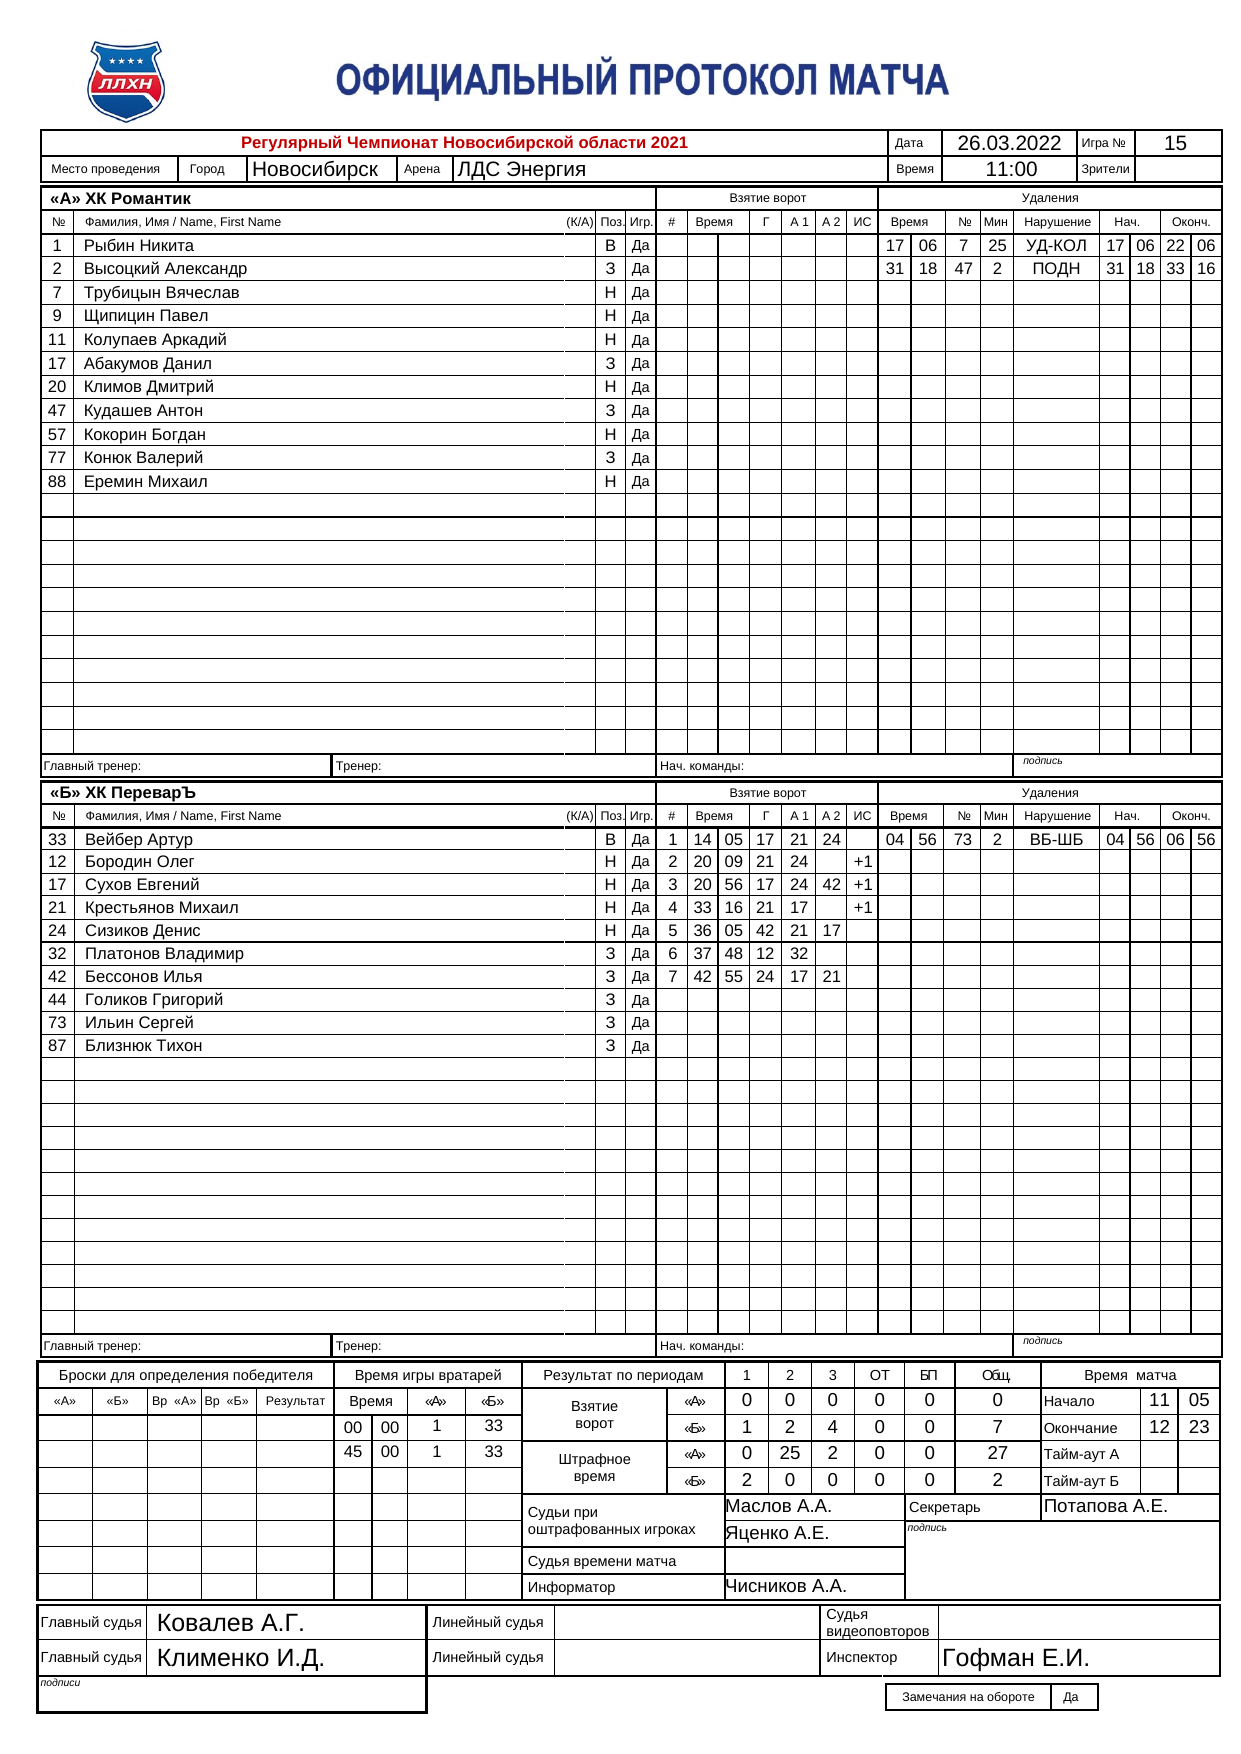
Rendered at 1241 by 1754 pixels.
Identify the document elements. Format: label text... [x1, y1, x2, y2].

table_cell [1192, 1012, 1221, 1033]
table_cell [719, 446, 749, 469]
table_cell 55 [719, 966, 749, 987]
table_cell [750, 376, 781, 398]
table_cell [847, 281, 877, 303]
table_cell 05 [719, 829, 749, 849]
table_cell [688, 1288, 717, 1310]
table_cell [1014, 565, 1099, 587]
table_cell [75, 1311, 564, 1333]
table_cell [847, 352, 877, 374]
table_cell Да [626, 352, 655, 374]
table_cell [981, 470, 1013, 493]
table_cell [1100, 494, 1129, 516]
table_header Общ. [956, 1363, 1040, 1387]
table_cell [879, 446, 910, 469]
table_cell [596, 1265, 625, 1287]
table_cell 0 [855, 1468, 904, 1493]
table_cell 14 [688, 829, 717, 849]
table_cell [750, 235, 781, 256]
table_cell [202, 1547, 256, 1573]
table_cell [782, 1196, 815, 1218]
table_cell [782, 423, 815, 445]
table_cell Нарушение [1014, 211, 1099, 233]
table_cell Гофман Е.И. [939, 1640, 1219, 1675]
table_cell Крестьянов Михаил [75, 896, 564, 918]
table_cell ИС [847, 211, 877, 233]
table_cell [946, 305, 980, 327]
table_cell Кокорин Богдан [74, 423, 564, 445]
table_cell Да [626, 470, 655, 493]
table_cell [1161, 305, 1190, 327]
table_cell Сухов Евгений [75, 874, 564, 895]
table_cell 12 [750, 943, 781, 964]
table_cell [816, 399, 846, 422]
table_cell [816, 1012, 846, 1033]
table_cell [39, 1547, 92, 1573]
table_cell [981, 730, 1013, 753]
table_cell Еремин Михаил [74, 470, 564, 493]
table_cell [879, 989, 910, 1011]
table_cell [93, 1416, 147, 1440]
table_cell [847, 423, 877, 445]
table_cell [93, 1521, 147, 1546]
table_cell [565, 1173, 595, 1195]
table_cell [981, 1173, 1013, 1195]
table_cell [1161, 1173, 1190, 1195]
table_cell Игр. [626, 211, 655, 233]
table_cell [1100, 989, 1129, 1011]
table_cell [719, 636, 749, 658]
table_cell [1161, 423, 1190, 445]
table_cell [816, 989, 846, 1011]
table_cell 17 [750, 874, 781, 895]
table_cell [946, 565, 980, 587]
table_cell Нач. [1100, 805, 1160, 826]
table_header Время матча [1042, 1363, 1219, 1387]
table_cell [688, 257, 717, 280]
table_cell Н [596, 305, 625, 327]
table_header Броски для определения победителя [39, 1363, 333, 1387]
table_cell [1131, 659, 1160, 682]
table_cell [719, 518, 749, 540]
table_cell Да [626, 1035, 655, 1057]
table_cell [719, 1058, 749, 1079]
table_cell [981, 850, 1013, 872]
table_cell [912, 707, 945, 729]
table_cell [1014, 470, 1099, 493]
table_cell 42 [42, 966, 74, 987]
table_cell [565, 1081, 595, 1103]
table_cell [1131, 305, 1160, 327]
table_cell [750, 636, 781, 658]
table_cell [946, 659, 980, 682]
table_cell [981, 1035, 1013, 1057]
table_header Регулярный Чемпионат Новосибирской области 2021 [42, 131, 887, 155]
table_cell [626, 1311, 655, 1333]
table_cell [816, 1081, 846, 1103]
table_cell [719, 1081, 749, 1103]
table_cell [750, 989, 781, 1011]
table_cell [1161, 1219, 1190, 1241]
table_cell [42, 1173, 74, 1195]
table_cell [719, 1311, 749, 1333]
table_cell [565, 920, 595, 941]
table_cell [1131, 565, 1160, 587]
table_cell [148, 1416, 201, 1440]
table_cell [1192, 399, 1221, 422]
table_cell [1014, 612, 1099, 634]
table_cell Платонов Владимир [75, 943, 564, 964]
table_cell [981, 1219, 1013, 1241]
table_cell [1100, 565, 1129, 587]
table_header Взятие ворот [657, 783, 877, 803]
table_cell 0 [769, 1389, 811, 1413]
table_cell [1192, 446, 1221, 469]
table_cell [565, 829, 595, 849]
table_cell [719, 1219, 749, 1241]
table_cell [1192, 1196, 1221, 1218]
table_cell [657, 352, 687, 374]
table_cell 24 [782, 850, 815, 872]
table_cell [657, 1058, 687, 1079]
table_cell [626, 659, 655, 682]
table_cell Трубицын Вячеслав [74, 281, 564, 303]
table_cell 0 [726, 1389, 768, 1413]
table_cell [1131, 683, 1160, 706]
table_cell [1131, 328, 1160, 351]
table_cell Н [596, 920, 625, 941]
table_cell [75, 1058, 564, 1079]
table_cell [257, 1547, 333, 1573]
table_cell [816, 612, 846, 634]
table_cell [626, 1219, 655, 1241]
table_cell (К/А) [565, 211, 595, 233]
table_cell [565, 989, 595, 1011]
table_header ОТ [855, 1363, 904, 1387]
table_cell 0 [905, 1415, 954, 1440]
table_cell [688, 612, 717, 634]
table_cell [750, 1242, 781, 1264]
picture [5, 28, 1179, 129]
table_cell [719, 588, 749, 611]
table_cell [1100, 1035, 1129, 1057]
table_cell 17 [42, 874, 74, 895]
table_cell [879, 1196, 910, 1218]
table_cell 4 [812, 1415, 854, 1440]
table_cell [1014, 541, 1099, 564]
table_cell [782, 989, 815, 1011]
table_cell [1014, 494, 1099, 516]
table_cell [847, 1035, 877, 1057]
table_cell [1131, 352, 1160, 374]
table_cell [148, 1547, 201, 1573]
table_cell [335, 1468, 371, 1493]
table_cell Судья видеоповторов [821, 1606, 938, 1639]
table_header Результат по периодам [523, 1363, 724, 1387]
table_cell [1014, 1150, 1099, 1172]
table_cell [335, 1574, 371, 1599]
table_cell [688, 328, 717, 351]
table_cell 21 [750, 850, 781, 872]
table_cell [1131, 1058, 1160, 1079]
table_cell [1161, 896, 1190, 918]
table_cell +1 [847, 896, 877, 918]
table_cell [912, 1127, 943, 1149]
table_cell [719, 257, 749, 280]
table_cell [688, 707, 717, 729]
table_cell [750, 1150, 781, 1172]
table_cell [565, 494, 595, 516]
table_cell [719, 399, 749, 422]
table_cell [750, 518, 781, 540]
table_cell 06 [1192, 235, 1221, 256]
table_cell [719, 1242, 749, 1264]
table_cell ИС [847, 805, 877, 826]
table_cell [596, 1127, 625, 1149]
table_cell 11:00 [943, 157, 1076, 181]
table_cell [847, 257, 877, 280]
table_cell [1100, 874, 1129, 895]
table_header 1 [726, 1363, 768, 1387]
table_cell 2 [812, 1442, 854, 1467]
table_cell Да [626, 281, 655, 303]
table_cell Бессонов Илья [75, 966, 564, 987]
table_cell [816, 707, 846, 729]
table_cell Время [879, 805, 943, 826]
table_cell [946, 541, 980, 564]
table_cell [946, 494, 980, 516]
table_cell [750, 1058, 781, 1079]
table_header Дата [889, 131, 941, 155]
table_cell 47 [42, 399, 73, 422]
table_cell [816, 1196, 846, 1218]
table_cell [565, 565, 595, 587]
table_cell [879, 874, 910, 895]
table_cell [42, 1081, 74, 1103]
table_cell [657, 328, 687, 351]
table_cell [1131, 612, 1160, 634]
table_cell 2 [657, 850, 687, 872]
table_cell [1192, 1127, 1221, 1149]
table_cell [1131, 920, 1160, 941]
table_cell [879, 943, 910, 964]
table_cell [1099, 1682, 1220, 1711]
table_cell подпись [906, 1522, 1219, 1599]
table_cell [1131, 874, 1160, 895]
table_cell [946, 636, 980, 658]
table_header 15 [1136, 131, 1221, 155]
table_cell [912, 636, 945, 658]
table_cell З [596, 1035, 625, 1057]
table_cell [1192, 707, 1221, 729]
table_cell 2 [726, 1468, 768, 1493]
table_cell [847, 376, 877, 398]
table_cell [657, 683, 687, 706]
table_cell [1192, 874, 1221, 895]
table_cell [782, 541, 815, 564]
table_cell Да [626, 989, 655, 1011]
table_cell [75, 1173, 564, 1195]
table_cell [657, 1242, 687, 1264]
table_cell [879, 1265, 910, 1287]
table_cell [981, 966, 1013, 987]
table_cell [879, 1058, 910, 1079]
table_cell [657, 470, 687, 493]
table_cell Поз. [596, 805, 625, 826]
table_cell [688, 494, 717, 516]
table_cell [1131, 423, 1160, 445]
table_cell [565, 1196, 595, 1218]
table_cell 20 [688, 874, 717, 895]
table_cell [75, 1104, 564, 1126]
table_cell 24 [782, 874, 815, 895]
table_cell З [596, 446, 625, 469]
table_cell [944, 1081, 980, 1103]
table_cell [93, 1547, 147, 1573]
table_cell 4 [657, 896, 687, 918]
table_cell [981, 541, 1013, 564]
table_cell [782, 730, 815, 753]
table_cell [1179, 1441, 1219, 1467]
table_cell [879, 328, 910, 351]
table_cell [1161, 989, 1190, 1011]
table_cell [1100, 1150, 1129, 1172]
table_cell [719, 565, 749, 587]
table_cell 17 [1100, 235, 1129, 256]
table_cell 17 [782, 896, 815, 918]
table_cell [782, 1150, 815, 1172]
table_cell [688, 1012, 717, 1033]
table_cell [719, 1104, 749, 1126]
table_cell [1131, 707, 1160, 729]
table_cell [719, 1035, 749, 1057]
table_cell [39, 1521, 92, 1546]
table_cell [750, 1081, 781, 1103]
table_cell [148, 1441, 201, 1467]
table_cell [981, 352, 1013, 374]
table_cell [1131, 518, 1160, 540]
table_cell [565, 281, 595, 303]
table_cell [74, 588, 564, 611]
table_cell [981, 399, 1013, 422]
table_cell [1161, 376, 1190, 398]
table_cell [565, 1035, 595, 1057]
table_cell [657, 1012, 687, 1033]
table_cell [1014, 1265, 1099, 1287]
table_cell «А» [39, 1389, 92, 1413]
table_cell [1192, 1288, 1221, 1310]
table_cell [626, 588, 655, 611]
table_cell [1100, 1104, 1129, 1126]
table_cell [816, 1173, 846, 1195]
table_cell [93, 1441, 147, 1467]
table_cell [1192, 1058, 1221, 1079]
table_cell [883, 1677, 1220, 1681]
table_cell [1131, 850, 1160, 872]
table_cell [1161, 636, 1190, 658]
table_cell 05 [1179, 1389, 1219, 1413]
table_cell [1192, 541, 1221, 564]
table_cell [657, 1173, 687, 1195]
table_cell [847, 659, 877, 682]
table_cell 00 [335, 1416, 371, 1440]
table_cell [782, 1058, 815, 1079]
table_cell 1 [726, 1415, 768, 1440]
table_cell 57 [42, 423, 73, 445]
table_cell «Б» [668, 1415, 724, 1440]
table_cell [1014, 1173, 1099, 1195]
table_cell [565, 399, 595, 422]
table_cell [1161, 1012, 1190, 1033]
table_cell [1192, 588, 1221, 611]
table_cell [944, 966, 980, 987]
table_cell [257, 1521, 333, 1546]
table_cell [782, 376, 815, 398]
table_cell [750, 1127, 781, 1149]
table_cell [42, 541, 73, 564]
table_cell [688, 1081, 717, 1103]
table_cell [596, 1196, 625, 1218]
table_cell [1131, 588, 1160, 611]
table_cell 17 [42, 352, 73, 374]
table_cell [657, 1150, 687, 1172]
table_cell [688, 1127, 717, 1149]
table_cell [565, 235, 595, 256]
table_cell [565, 612, 595, 634]
table_cell 5 [657, 920, 687, 941]
table_cell [1192, 612, 1221, 634]
table_cell [1192, 1219, 1221, 1241]
table_cell [816, 730, 846, 753]
table_cell Тайм-аут А [1042, 1441, 1140, 1467]
table_cell Н [596, 896, 625, 918]
table_cell Ковалев А.Г. [147, 1606, 425, 1639]
table_cell [879, 920, 910, 941]
table_cell [565, 1012, 595, 1033]
table_cell [1192, 989, 1221, 1011]
table_cell [944, 1265, 980, 1287]
table_cell [1100, 683, 1129, 706]
table_cell [944, 943, 980, 964]
table_cell [912, 920, 943, 941]
table_cell [1192, 281, 1221, 303]
table_cell [750, 1311, 781, 1333]
table_cell [1131, 966, 1160, 987]
table_cell [408, 1494, 465, 1520]
table_cell [1161, 1035, 1190, 1057]
table_cell [719, 328, 749, 351]
table_cell 11 [1141, 1389, 1177, 1413]
table_cell [1192, 328, 1221, 351]
table_cell Щипицин Павел [74, 305, 564, 327]
table_cell [1131, 376, 1160, 398]
table_cell [1100, 943, 1129, 964]
table_cell [408, 1468, 465, 1493]
table_cell [816, 1150, 846, 1172]
table_cell [1161, 328, 1190, 351]
table_cell [912, 730, 945, 753]
table_cell [944, 1219, 980, 1241]
table_cell [1131, 1311, 1160, 1333]
table_cell [719, 612, 749, 634]
table_cell 17 [816, 920, 846, 941]
table_cell [946, 281, 980, 303]
table_cell [944, 850, 980, 872]
table_cell [565, 966, 595, 987]
table_cell [1131, 989, 1160, 1011]
table_cell [782, 257, 815, 280]
table_cell [782, 328, 815, 351]
table_cell [750, 1265, 781, 1287]
table_cell [946, 730, 980, 753]
table_cell [847, 1081, 877, 1103]
table_cell [555, 1640, 819, 1675]
table_cell [944, 920, 980, 941]
table_cell [847, 966, 877, 987]
table_cell [1100, 446, 1129, 469]
table_cell 21 [42, 896, 74, 918]
table_cell Да [626, 1012, 655, 1033]
table_cell 20 [688, 850, 717, 872]
table_cell [847, 683, 877, 706]
table_cell [1161, 541, 1190, 564]
table_cell [750, 1196, 781, 1218]
table_cell 0 [769, 1468, 811, 1493]
table_cell [657, 1035, 687, 1057]
table_cell [657, 446, 687, 469]
table_cell Климов Дмитрий [74, 376, 564, 398]
table_cell [74, 730, 564, 753]
table_cell [782, 446, 815, 469]
table_cell 00 [373, 1441, 407, 1467]
table_cell [1179, 1468, 1219, 1493]
table_cell [688, 1242, 717, 1264]
table_cell [1131, 1127, 1160, 1149]
table_cell [1131, 1104, 1160, 1126]
table_cell [981, 518, 1013, 540]
table_cell 06 [912, 235, 945, 256]
table_cell [782, 1081, 815, 1103]
table_cell [879, 730, 910, 753]
table_cell «А» [408, 1389, 465, 1413]
table_cell Информатор [523, 1575, 724, 1599]
table_cell [879, 1173, 910, 1195]
table_cell [565, 1104, 595, 1126]
table_cell [1014, 446, 1099, 469]
table_cell [750, 1288, 781, 1310]
table_cell [1014, 588, 1099, 611]
table_cell Да [626, 257, 655, 280]
table_cell [596, 588, 625, 611]
table_cell Н [596, 470, 625, 493]
table_cell З [596, 966, 625, 987]
table_cell [879, 707, 910, 729]
table_cell [912, 874, 943, 895]
table_cell [847, 1288, 877, 1310]
table_cell [782, 1173, 815, 1195]
table_cell 0 [905, 1389, 954, 1413]
table_cell [879, 376, 910, 398]
table_cell [1161, 352, 1190, 374]
table_cell [1192, 683, 1221, 706]
table_cell [782, 235, 815, 256]
table_cell [688, 352, 717, 374]
table_cell [719, 1265, 749, 1287]
table_cell [981, 943, 1013, 964]
table_cell [373, 1547, 407, 1573]
table_cell [816, 376, 846, 398]
table_cell [981, 376, 1013, 398]
table_cell Время [879, 211, 945, 233]
table_cell Абакумов Данил [74, 352, 564, 374]
table_cell [912, 470, 945, 493]
table_cell [75, 1127, 564, 1149]
table_cell [782, 659, 815, 682]
table_cell Маслов А.А. [726, 1495, 904, 1520]
table_cell [373, 1468, 407, 1493]
table_cell [719, 541, 749, 564]
table_cell [1192, 920, 1221, 941]
table_cell [912, 281, 945, 303]
table_cell [847, 1173, 877, 1195]
table_cell [879, 1288, 910, 1310]
table_header 26.03.2022 [943, 131, 1076, 155]
table_cell [626, 1288, 655, 1310]
table_cell [944, 1035, 980, 1057]
table_cell [847, 1104, 877, 1126]
table_cell 21 [782, 920, 815, 941]
table_cell 77 [42, 446, 73, 469]
table_cell [1100, 1058, 1129, 1079]
table_cell [42, 1196, 74, 1218]
table_cell [912, 305, 945, 327]
table_cell [1100, 920, 1129, 941]
table_cell [1192, 1081, 1221, 1103]
table_cell 12 [1141, 1415, 1177, 1440]
table_cell [981, 636, 1013, 658]
table_cell [1014, 328, 1099, 351]
table_cell [1014, 1127, 1099, 1149]
table_cell [847, 1265, 877, 1287]
table_cell [1014, 1219, 1099, 1241]
table_cell 21 [816, 966, 846, 987]
table_cell [565, 1311, 595, 1333]
table_cell Зрители [1078, 157, 1134, 181]
table_cell [782, 281, 815, 303]
table_cell [42, 1104, 74, 1126]
table_cell [1192, 1104, 1221, 1126]
table_cell [981, 1150, 1013, 1172]
table_cell [688, 281, 717, 303]
table_cell [1100, 470, 1129, 493]
table_cell [626, 1104, 655, 1126]
table_cell [74, 565, 564, 587]
table_cell Мин [981, 805, 1013, 826]
table_cell [719, 352, 749, 374]
table_cell [1014, 281, 1099, 303]
table_cell [1161, 1150, 1190, 1172]
table_cell [946, 328, 980, 351]
table_cell 0 [855, 1389, 904, 1413]
table_cell ВБ-ШБ [1014, 829, 1099, 849]
table_cell [750, 707, 781, 729]
table_cell [750, 683, 781, 706]
table_cell [657, 1104, 687, 1126]
table_cell [719, 1196, 749, 1218]
table_header БП [905, 1363, 954, 1387]
table_cell Место проведения [42, 157, 177, 181]
table_cell 2 [981, 829, 1013, 849]
table_cell [946, 376, 980, 398]
table_cell [1100, 1196, 1129, 1218]
table_cell [912, 1173, 943, 1195]
table_cell [750, 1012, 781, 1033]
table_cell Фамилия, Имя / Name, First Name [75, 805, 565, 826]
table_cell [847, 612, 877, 634]
table_cell [782, 1219, 815, 1241]
table_cell [946, 588, 980, 611]
table_cell 04 [879, 829, 910, 849]
table_cell 0 [956, 1389, 1040, 1413]
table_cell [1131, 1012, 1160, 1033]
table_cell З [596, 989, 625, 1011]
table_cell [816, 423, 846, 445]
table_cell [565, 257, 595, 280]
table_cell [719, 281, 749, 303]
table_cell [565, 707, 595, 729]
table_cell [1100, 850, 1129, 872]
table_cell [1161, 1288, 1190, 1310]
table_cell [1192, 1242, 1221, 1264]
table_cell [719, 235, 749, 256]
table_cell [782, 707, 815, 729]
table_cell [912, 1081, 943, 1103]
table_cell [257, 1494, 333, 1520]
table_cell [1100, 376, 1129, 398]
table_cell [1161, 1265, 1190, 1287]
table_cell [74, 659, 564, 682]
table_cell [1161, 565, 1190, 587]
table_cell [719, 659, 749, 682]
table_cell 27 [956, 1442, 1040, 1467]
table_cell [879, 1242, 910, 1264]
table_cell [626, 730, 655, 753]
table_cell [626, 707, 655, 729]
table_cell [912, 1196, 943, 1218]
table_cell [782, 1012, 815, 1033]
table_cell 33 [466, 1441, 521, 1467]
table_cell Да [626, 235, 655, 256]
table_cell [596, 612, 625, 634]
table_cell [1100, 636, 1129, 658]
table_cell [596, 541, 625, 564]
table_cell Тренер: [333, 755, 655, 776]
table_cell [565, 1127, 595, 1149]
table_cell [816, 1058, 846, 1079]
table_cell ЛДС Энергия [454, 157, 887, 181]
table_cell [1014, 1012, 1099, 1033]
table_cell [565, 305, 595, 327]
table_cell [335, 1494, 371, 1520]
table_cell [1192, 730, 1221, 753]
table_cell [912, 1012, 943, 1033]
table_cell [750, 659, 781, 682]
table_cell [981, 328, 1013, 351]
table_cell Мин [981, 211, 1013, 233]
table_cell [373, 1574, 407, 1599]
table_cell [944, 1288, 980, 1310]
table_cell [148, 1521, 201, 1546]
table_cell 56 [719, 874, 749, 895]
table_cell 0 [855, 1442, 904, 1467]
table_cell З [596, 399, 625, 422]
table_cell [75, 1242, 564, 1264]
table_cell Клименко И.Д. [147, 1640, 425, 1675]
table_cell [1192, 518, 1221, 540]
table_cell [1014, 1311, 1099, 1333]
table_cell [1161, 1127, 1190, 1149]
table_cell [626, 541, 655, 564]
table_cell [1100, 281, 1129, 303]
table_cell [1100, 399, 1129, 422]
table_cell 12 [42, 850, 74, 872]
table_cell [719, 1127, 749, 1149]
table_cell [373, 1521, 407, 1546]
table_cell [1192, 896, 1221, 918]
table_cell Да [626, 423, 655, 445]
table_cell [93, 1494, 147, 1520]
table_cell [1161, 943, 1190, 964]
table_cell [1161, 1081, 1190, 1103]
table_cell [1014, 683, 1099, 706]
table_cell [1131, 1242, 1160, 1264]
table_cell [879, 423, 910, 445]
table_cell [912, 1104, 943, 1126]
table_cell З [596, 943, 625, 964]
table_cell [847, 446, 877, 469]
table_cell [688, 588, 717, 611]
table_cell [42, 636, 73, 658]
table_cell № [42, 805, 74, 826]
table_cell Потапова А.Е. [1042, 1495, 1219, 1520]
table_cell [816, 518, 846, 540]
table_cell [688, 659, 717, 682]
table_cell [596, 518, 625, 540]
table_cell [1192, 494, 1221, 516]
table_cell [946, 470, 980, 493]
table_cell 32 [782, 943, 815, 964]
table_cell [42, 1242, 74, 1264]
table_cell [466, 1574, 521, 1599]
table_cell [912, 541, 945, 564]
table_cell [466, 1494, 521, 1520]
table_cell [688, 1104, 717, 1126]
table_cell [565, 588, 595, 611]
table_cell 09 [719, 850, 749, 872]
table_cell «Б » [466, 1389, 521, 1413]
table_cell 00 [373, 1416, 407, 1440]
table_cell [1161, 730, 1190, 753]
table_header Удаления [879, 783, 1221, 803]
table_cell [1014, 305, 1099, 327]
table_cell [39, 1416, 92, 1440]
table_cell [981, 1058, 1013, 1079]
table_cell [1100, 1288, 1129, 1310]
table_cell [879, 588, 910, 611]
table_cell [1131, 399, 1160, 422]
table_cell [1014, 1035, 1099, 1057]
table_cell 42 [750, 920, 781, 941]
table_cell [879, 850, 910, 872]
table_cell [74, 707, 564, 729]
table_cell [1014, 920, 1099, 941]
table_cell [42, 612, 73, 634]
table_cell [565, 423, 595, 445]
table_cell [816, 588, 846, 611]
table_cell [42, 1219, 74, 1241]
table_cell [1014, 989, 1099, 1011]
table_cell [565, 352, 595, 374]
table_cell [1131, 1035, 1160, 1057]
table_cell [750, 1173, 781, 1195]
table_cell [981, 446, 1013, 469]
table_cell [74, 541, 564, 564]
table_cell [750, 565, 781, 587]
table_cell [847, 1196, 877, 1218]
table_cell Да [626, 305, 655, 327]
table_cell ПОДН [1014, 257, 1099, 280]
table_cell В [596, 829, 625, 849]
table_cell [1100, 1219, 1129, 1241]
table_cell [657, 281, 687, 303]
table_cell [879, 1104, 910, 1126]
table_cell 7 [956, 1415, 1040, 1440]
table_cell [596, 1311, 625, 1333]
table_cell [847, 730, 877, 753]
table_cell [596, 659, 625, 682]
table_cell Главный тренер: [42, 755, 330, 776]
table_cell [1161, 494, 1190, 516]
table_cell [750, 470, 781, 493]
table_cell Главный тренер: [42, 1335, 330, 1356]
table_cell [750, 352, 781, 374]
table_cell [847, 305, 877, 327]
table_cell [879, 470, 910, 493]
table_cell № [944, 805, 980, 826]
table_cell [74, 612, 564, 634]
table_cell [257, 1416, 333, 1440]
table_cell [847, 399, 877, 422]
table_cell [912, 1311, 943, 1333]
table_cell [596, 1058, 625, 1079]
table_cell А 2 [816, 805, 846, 826]
table_cell 56 [1131, 829, 1160, 849]
table_cell 31 [879, 257, 910, 280]
table_cell Да [626, 850, 655, 872]
table_cell [782, 565, 815, 587]
table_cell [981, 920, 1013, 941]
table_cell Вейбер Артур [75, 829, 564, 849]
table_cell Тайм-аут Б [1042, 1468, 1140, 1493]
table_cell [42, 659, 73, 682]
table_cell [816, 896, 846, 918]
table_cell [1100, 352, 1129, 374]
table_cell [816, 683, 846, 706]
table_cell [565, 636, 595, 658]
table_cell [688, 376, 717, 398]
table_cell [750, 612, 781, 634]
table_cell [946, 352, 980, 374]
table_cell [688, 1058, 717, 1079]
table_cell [1131, 494, 1160, 516]
table_cell [42, 730, 73, 753]
table_cell [565, 683, 595, 706]
table_cell [1192, 636, 1221, 658]
table_cell [1100, 305, 1129, 327]
table_cell 0 [812, 1389, 854, 1413]
table_cell [912, 1150, 943, 1172]
table_cell [1161, 470, 1190, 493]
table_cell [981, 305, 1013, 327]
table_cell [816, 1035, 846, 1057]
table_cell [1014, 423, 1099, 445]
table_cell № [946, 211, 980, 233]
table_cell [944, 1311, 980, 1333]
table_cell [1136, 157, 1221, 181]
table_cell [847, 470, 877, 493]
table_cell [688, 235, 717, 256]
table_header Удаления [879, 188, 1221, 209]
table_cell Линейный судья [428, 1606, 554, 1639]
table_cell [719, 376, 749, 398]
table_cell Да [626, 874, 655, 895]
table_cell Конюк Валерий [74, 446, 564, 469]
table_cell [1014, 707, 1099, 729]
table_cell Инспектор [821, 1640, 938, 1675]
table_cell [879, 896, 910, 918]
table_cell [912, 683, 945, 706]
table_cell [912, 1288, 943, 1310]
table_cell [782, 399, 815, 422]
table_cell [565, 376, 595, 398]
table_cell 1 [408, 1441, 465, 1467]
table_cell 33 [1161, 257, 1190, 280]
table_cell Да [626, 328, 655, 351]
table_cell [816, 943, 846, 964]
table_cell [782, 1242, 815, 1264]
table_cell 21 [750, 896, 781, 918]
table_cell 20 [42, 376, 73, 398]
table_cell [912, 1058, 943, 1079]
table_cell [879, 541, 910, 564]
table_cell Тренер: [333, 1335, 655, 1356]
table_cell [847, 518, 877, 540]
table_cell [408, 1521, 465, 1546]
table_cell [626, 1058, 655, 1079]
table_cell [1192, 659, 1221, 682]
table_cell [626, 1081, 655, 1103]
table_cell [688, 305, 717, 327]
table_cell Судья времени матча [523, 1548, 724, 1573]
table_header Игра № [1078, 131, 1134, 155]
table_cell [1014, 943, 1099, 964]
table_cell 47 [946, 257, 980, 280]
table_cell [657, 730, 687, 753]
table_cell [688, 1173, 717, 1195]
table_cell З [596, 257, 625, 280]
table_cell [1192, 966, 1221, 987]
table_cell [335, 1547, 371, 1573]
table_cell [373, 1494, 407, 1520]
table_cell [1131, 636, 1160, 658]
table_cell 87 [42, 1035, 74, 1057]
table_cell Судьи при оштрафованных игроках [523, 1495, 724, 1546]
table_cell [981, 494, 1013, 516]
table_cell [657, 541, 687, 564]
table_cell [466, 1547, 521, 1573]
table_cell 3 [657, 874, 687, 895]
table_cell [1100, 1311, 1129, 1333]
table_cell Штрафное время [523, 1442, 666, 1493]
table_cell [1100, 659, 1129, 682]
table_cell [42, 1311, 74, 1333]
table_cell [1014, 1058, 1099, 1079]
table_cell [202, 1574, 256, 1599]
table_header Взятие ворот [657, 188, 877, 209]
table_cell [1161, 874, 1190, 895]
table_cell [981, 989, 1013, 1011]
table_cell [1131, 1173, 1160, 1195]
table_cell [946, 446, 980, 469]
table_cell [750, 1104, 781, 1126]
table_cell [202, 1468, 256, 1493]
table_cell 21 [782, 829, 815, 849]
table_cell [1161, 1104, 1190, 1126]
table_cell [719, 707, 749, 729]
table_cell [847, 235, 877, 256]
table_cell [42, 707, 73, 729]
table_cell [626, 612, 655, 634]
table_cell [565, 541, 595, 564]
table_cell [202, 1494, 256, 1520]
table_cell [42, 1288, 74, 1310]
table_cell [816, 565, 846, 587]
table_cell [816, 328, 846, 351]
table_cell [93, 1574, 147, 1599]
table_cell [1161, 281, 1190, 303]
table_cell [847, 541, 877, 564]
table_cell Взятие ворот [523, 1389, 666, 1440]
table_cell [565, 328, 595, 351]
table_cell Да [626, 966, 655, 987]
table_cell [1014, 1288, 1099, 1310]
table_cell [847, 943, 877, 964]
table_cell 23 [1179, 1415, 1219, 1440]
table_cell [1100, 707, 1129, 729]
table_cell [335, 1521, 371, 1546]
table_cell [1192, 565, 1221, 587]
table_cell [688, 1265, 717, 1287]
table_cell подпись [1014, 1335, 1221, 1356]
table_cell Г [750, 805, 781, 826]
table_cell [1100, 541, 1129, 564]
table_cell 11 [42, 328, 73, 351]
table_cell [202, 1441, 256, 1467]
table_cell [847, 1242, 877, 1264]
table_cell [565, 470, 595, 493]
table_cell Высоцкий Александр [74, 257, 564, 280]
table_cell 16 [719, 896, 749, 918]
table_cell Н [596, 281, 625, 303]
table_cell [981, 281, 1013, 303]
table_cell Линейный судья [428, 1640, 554, 1675]
table_cell [1014, 1196, 1099, 1218]
table_cell [946, 399, 980, 422]
table_cell [74, 683, 564, 706]
table_cell Время [688, 211, 749, 233]
table_cell [596, 494, 625, 516]
table_cell [944, 874, 980, 895]
table_cell [1100, 1242, 1129, 1264]
table_cell [912, 376, 945, 398]
table_cell [912, 446, 945, 469]
table_cell [1131, 1288, 1160, 1310]
table_cell [750, 281, 781, 303]
table_cell [42, 1265, 74, 1287]
table_cell [750, 588, 781, 611]
table_cell Сизиков Денис [75, 920, 564, 941]
table_cell [1161, 707, 1190, 729]
table_cell [688, 446, 717, 469]
table_cell Колупаев Аркадий [74, 328, 564, 351]
table_cell 7 [946, 235, 980, 256]
table_cell [596, 1104, 625, 1126]
table_cell [202, 1521, 256, 1546]
table_cell [847, 920, 877, 941]
table_cell [626, 494, 655, 516]
table_cell 0 [905, 1442, 954, 1467]
table_cell [42, 518, 73, 540]
table_cell [912, 352, 945, 374]
table_cell [688, 1035, 717, 1057]
table_cell [466, 1521, 521, 1546]
table_cell [912, 328, 945, 351]
table_cell [75, 1219, 564, 1241]
table_cell 24 [750, 966, 781, 987]
table_cell [1131, 281, 1160, 303]
table_cell [847, 1127, 877, 1149]
table_cell 7 [657, 966, 687, 987]
table_cell [719, 1173, 749, 1195]
table_cell [626, 1196, 655, 1218]
table_cell [626, 1173, 655, 1195]
table_cell Да [626, 446, 655, 469]
table_cell [847, 565, 877, 587]
table_cell [42, 494, 73, 516]
table_cell 45 [335, 1441, 371, 1467]
table_cell [1161, 588, 1190, 611]
table_cell Чисников А.А. [726, 1575, 904, 1599]
table_cell [944, 1242, 980, 1264]
table_cell 24 [42, 920, 74, 941]
table_cell [750, 257, 781, 280]
table_cell [688, 1150, 717, 1172]
table_cell [847, 636, 877, 658]
table_cell [879, 659, 910, 682]
table_cell [1014, 659, 1099, 682]
table_cell Окончание [1042, 1415, 1140, 1440]
table_cell [816, 1311, 846, 1333]
table_cell А 2 [816, 211, 846, 233]
table_cell [428, 1677, 882, 1711]
table_cell [565, 730, 595, 753]
table_header 2 [769, 1363, 811, 1387]
table_cell [912, 494, 945, 516]
table_cell Кудашев Антон [74, 399, 564, 422]
table_cell 33 [688, 896, 717, 918]
table_cell [944, 896, 980, 918]
table_cell [946, 683, 980, 706]
table_cell [782, 1035, 815, 1057]
table_cell 18 [1131, 257, 1160, 280]
table_cell [879, 1081, 910, 1103]
table_cell В [596, 235, 625, 256]
table_cell [657, 588, 687, 611]
table_cell [596, 1288, 625, 1310]
table_cell [750, 1219, 781, 1241]
table_cell [847, 1311, 877, 1333]
table_cell А 1 [782, 805, 815, 826]
table_cell [39, 1468, 92, 1493]
table_cell [782, 588, 815, 611]
table_cell [782, 636, 815, 658]
table_cell [912, 989, 943, 1011]
table_cell Яценко А.Е. [726, 1521, 904, 1546]
table_cell [1141, 1441, 1177, 1467]
table_cell [565, 1219, 595, 1241]
table_cell Время [889, 157, 941, 181]
table_cell [1161, 966, 1190, 987]
table_cell 56 [912, 829, 943, 849]
table_cell [688, 730, 717, 753]
table_cell [847, 494, 877, 516]
table_cell [657, 1288, 687, 1310]
table_cell [1141, 1468, 1177, 1493]
table_cell [688, 423, 717, 445]
table_cell [719, 989, 749, 1011]
table_header 3 [812, 1363, 854, 1387]
table_cell [719, 494, 749, 516]
table_cell [1161, 850, 1190, 872]
table_cell [657, 305, 687, 327]
table_cell Поз. [596, 211, 625, 233]
table_cell 17 [782, 966, 815, 987]
table_cell [912, 423, 945, 445]
table_cell [782, 1104, 815, 1126]
table_cell [565, 1288, 595, 1310]
table_cell 17 [750, 829, 781, 849]
table_cell [816, 235, 846, 256]
table_cell [1131, 541, 1160, 564]
table_cell [565, 943, 595, 964]
table_cell [1100, 518, 1129, 540]
table_cell [596, 730, 625, 753]
table_cell [981, 707, 1013, 729]
table_cell [750, 494, 781, 516]
table_cell Н [596, 850, 625, 872]
table_cell [688, 636, 717, 658]
table_cell [879, 683, 910, 706]
table_cell Рыбин Никита [74, 235, 564, 256]
table_cell [1131, 896, 1160, 918]
table_cell [719, 305, 749, 327]
table_cell # [657, 211, 687, 233]
table_cell [912, 1219, 943, 1241]
table_cell Вр «А» [148, 1389, 201, 1413]
table_cell [596, 1219, 625, 1241]
table_cell [847, 1058, 877, 1079]
table_cell [657, 1311, 687, 1333]
table_cell [912, 565, 945, 587]
table_cell 2 [42, 257, 73, 280]
table_cell 88 [42, 470, 73, 493]
table_cell [981, 683, 1013, 706]
table_cell [688, 1196, 717, 1218]
table_cell [912, 943, 943, 964]
table_cell [981, 1288, 1013, 1310]
table_cell [42, 588, 73, 611]
table_cell [688, 989, 717, 1011]
table_cell [626, 1127, 655, 1149]
table_cell [657, 376, 687, 398]
table_cell УД-КОЛ [1014, 235, 1099, 256]
table_cell [782, 305, 815, 327]
table_cell [626, 1265, 655, 1287]
table_cell [944, 1150, 980, 1172]
table_cell [148, 1468, 201, 1493]
table_cell [944, 989, 980, 1011]
table_cell [981, 659, 1013, 682]
table_cell Г [750, 211, 781, 233]
table_cell [596, 1150, 625, 1172]
table_cell [1014, 896, 1099, 918]
table_cell Да [626, 943, 655, 964]
table_cell [946, 707, 980, 729]
table_cell [657, 1219, 687, 1241]
table_cell [879, 494, 910, 516]
table_cell Арена [398, 157, 452, 181]
table_cell [1100, 1127, 1129, 1149]
table_cell [657, 1265, 687, 1287]
table_cell [816, 1288, 846, 1310]
table_cell [1100, 328, 1129, 351]
table_cell [657, 1196, 687, 1218]
table_cell Город [179, 157, 246, 181]
table_cell 06 [1161, 829, 1190, 849]
table_cell 9 [42, 305, 73, 327]
table_cell [565, 850, 595, 872]
table_cell [1161, 1058, 1190, 1079]
table_cell [816, 281, 846, 303]
table_cell [946, 612, 980, 634]
table_cell [565, 446, 595, 469]
table_cell Результат [257, 1389, 333, 1413]
table_cell [1014, 1104, 1099, 1126]
table_cell [657, 399, 687, 422]
table_cell [42, 1150, 74, 1172]
table_cell [75, 1196, 564, 1218]
table_cell 56 [1192, 829, 1221, 849]
table_cell [1014, 636, 1099, 658]
table_cell 0 [726, 1442, 768, 1467]
table_cell [912, 966, 943, 987]
table_cell [879, 1035, 910, 1057]
table_cell подпись [1014, 755, 1221, 776]
table_cell [626, 636, 655, 658]
table_cell 2 [956, 1468, 1040, 1493]
table_cell [782, 683, 815, 706]
table_cell 25 [981, 235, 1013, 256]
table_cell [816, 636, 846, 658]
table_cell [719, 730, 749, 753]
table_cell [657, 636, 687, 658]
table_cell Новосибирск [248, 157, 396, 181]
table_cell [912, 1035, 943, 1057]
table_cell [1131, 446, 1160, 469]
table_cell [879, 1012, 910, 1033]
table_cell 0 [855, 1415, 904, 1440]
table_cell Секретарь [906, 1495, 1040, 1520]
table_cell [1100, 1265, 1129, 1287]
table_cell [565, 1150, 595, 1172]
table_cell [719, 1150, 749, 1172]
table_cell [408, 1574, 465, 1599]
table_cell [816, 305, 846, 327]
table_cell [879, 281, 910, 303]
table_cell Нач. [1100, 211, 1160, 233]
table_cell [912, 518, 945, 540]
table_cell 42 [816, 874, 846, 895]
table_cell [1014, 730, 1099, 753]
table_cell [879, 966, 910, 987]
table_cell 06 [1131, 235, 1160, 256]
table_cell З [596, 1012, 625, 1033]
table_cell [257, 1441, 333, 1467]
table_cell [847, 1219, 877, 1241]
table_cell [688, 470, 717, 493]
table_cell [1100, 1173, 1129, 1195]
table_cell 2 [981, 257, 1013, 280]
table_header «Б» ХК ПереварЪ [42, 783, 655, 803]
table_cell [816, 494, 846, 516]
table_cell [879, 612, 910, 634]
table_header Время игры вратарей [335, 1363, 521, 1387]
table_cell [1192, 352, 1221, 374]
table_cell [1131, 1196, 1160, 1218]
table_cell [596, 1081, 625, 1103]
table_cell «Б» [668, 1468, 724, 1493]
table_cell [657, 565, 687, 587]
table_cell [719, 423, 749, 445]
table_cell [981, 1311, 1013, 1333]
table_cell [847, 328, 877, 351]
table_cell 31 [1100, 257, 1129, 280]
table_cell [782, 518, 815, 540]
table_cell [939, 1606, 1219, 1639]
table_cell [750, 446, 781, 469]
table_cell 73 [42, 1012, 74, 1033]
table_cell [596, 1173, 625, 1195]
table_cell [626, 565, 655, 587]
table_cell 22 [1161, 235, 1190, 256]
table_cell [39, 1441, 92, 1467]
table_header Замечания на обороте [887, 1685, 1050, 1709]
table_cell Близнюк Тихон [75, 1035, 564, 1057]
table_cell [657, 494, 687, 516]
table_cell [1014, 1242, 1099, 1264]
table_cell [1192, 943, 1221, 964]
table_cell [657, 612, 687, 634]
table_cell [981, 565, 1013, 587]
table_cell [719, 1012, 749, 1033]
table_cell +1 [847, 874, 877, 895]
table_cell Бородин Олег [75, 850, 564, 872]
table_cell [657, 989, 687, 1011]
table_cell [1100, 612, 1129, 634]
table_cell [1014, 399, 1099, 422]
table_cell [912, 399, 945, 422]
table_cell [912, 850, 943, 872]
table_cell [981, 1242, 1013, 1264]
table_cell [816, 257, 846, 280]
table_cell [1192, 1035, 1221, 1057]
table_cell [912, 1242, 943, 1264]
table_cell [782, 612, 815, 634]
table_cell [944, 1012, 980, 1033]
table_cell 32 [42, 943, 74, 964]
table_cell [1192, 423, 1221, 445]
table_cell [688, 565, 717, 587]
table_cell Ильин Сергей [75, 1012, 564, 1033]
table_cell [1161, 683, 1190, 706]
table_cell [816, 1219, 846, 1241]
table_cell [42, 1058, 74, 1079]
table_cell Н [596, 376, 625, 398]
table_cell [596, 683, 625, 706]
table_cell [1131, 1265, 1160, 1287]
table_cell [750, 305, 781, 327]
table_cell [657, 257, 687, 280]
table_cell [42, 683, 73, 706]
table_cell Время [335, 1389, 407, 1413]
table_cell [946, 518, 980, 540]
table_cell [750, 1035, 781, 1057]
table_cell [1131, 943, 1160, 964]
table_cell [1192, 305, 1221, 327]
table_cell [688, 541, 717, 564]
table_cell Начало [1042, 1389, 1140, 1413]
table_cell Да [626, 920, 655, 941]
table_cell [981, 1196, 1013, 1218]
table_cell Фамилия, Имя / Name, First Name [74, 211, 565, 233]
table_cell [879, 518, 910, 540]
table_cell [879, 305, 910, 327]
table_cell [879, 1150, 910, 1172]
table_cell [1161, 1196, 1190, 1218]
table_cell [626, 683, 655, 706]
table_cell [944, 1127, 980, 1149]
table_cell [944, 1196, 980, 1218]
table_cell 25 [769, 1442, 811, 1467]
table_cell 18 [912, 257, 945, 280]
table_cell Время [688, 805, 749, 826]
table_cell [981, 896, 1013, 918]
table_cell [39, 1574, 92, 1599]
table_cell [657, 518, 687, 540]
table_cell [688, 1311, 717, 1333]
table_cell [1161, 612, 1190, 634]
table_cell [782, 352, 815, 374]
table_cell [782, 1127, 815, 1149]
table_cell [816, 850, 846, 872]
table_cell [565, 1242, 595, 1264]
table_cell [1161, 1242, 1190, 1264]
table_cell Да [626, 829, 655, 849]
table_cell [1192, 1173, 1221, 1195]
table_cell [912, 659, 945, 682]
table_cell [1014, 874, 1099, 895]
table_cell [1161, 446, 1190, 469]
table_cell 2 [769, 1415, 811, 1440]
table_cell [879, 1127, 910, 1149]
table_cell [257, 1468, 333, 1493]
table_cell [42, 1127, 74, 1149]
table_cell [879, 1219, 910, 1241]
table_cell [42, 565, 73, 587]
table_cell [657, 1081, 687, 1103]
table_cell [596, 636, 625, 658]
table_cell [257, 1574, 333, 1599]
table_cell [847, 588, 877, 611]
table_cell Да [626, 896, 655, 918]
table_cell [596, 707, 625, 729]
table_cell [1100, 1012, 1129, 1033]
table_cell Да [626, 399, 655, 422]
table_cell [74, 518, 564, 540]
table_cell [657, 659, 687, 682]
table_cell [626, 1150, 655, 1172]
table_cell [39, 1494, 92, 1520]
table_cell 04 [1100, 829, 1129, 849]
table_cell [719, 470, 749, 493]
table_cell [565, 1265, 595, 1287]
table_cell [1014, 518, 1099, 540]
table_cell [1161, 399, 1190, 422]
table_cell [944, 1173, 980, 1195]
table_cell Нач. команды: [657, 755, 1012, 776]
table_cell [565, 518, 595, 540]
table_cell Да [626, 376, 655, 398]
table_cell 16 [1192, 257, 1221, 280]
table_cell [555, 1606, 819, 1639]
table_cell [847, 1150, 877, 1172]
table_cell 1 [408, 1416, 465, 1440]
table_cell 0 [812, 1468, 854, 1493]
table_cell [912, 1265, 943, 1287]
table_cell 37 [688, 943, 717, 964]
table_cell 73 [944, 829, 980, 849]
table_cell Главный судья [39, 1606, 146, 1639]
table_cell Оконч. [1161, 211, 1221, 233]
table_cell [1192, 850, 1221, 872]
table_cell [912, 588, 945, 611]
table_cell [719, 683, 749, 706]
table_cell [565, 659, 595, 682]
table_cell [1192, 1150, 1221, 1172]
table_cell 17 [879, 235, 910, 256]
table_cell [981, 1081, 1013, 1103]
table_cell [879, 399, 910, 422]
table_cell [75, 1288, 564, 1310]
table_cell [596, 1242, 625, 1264]
table_cell [1014, 352, 1099, 374]
table_cell [816, 1127, 846, 1149]
table_cell [847, 829, 877, 849]
table_cell [1131, 1081, 1160, 1103]
table_cell [688, 399, 717, 422]
table_cell (К/А) [565, 805, 595, 826]
table_cell Вр «Б» [202, 1389, 256, 1413]
table_cell [981, 1127, 1013, 1149]
table_cell [626, 518, 655, 540]
table_cell [75, 1150, 564, 1172]
table_cell Игр. [626, 805, 655, 826]
table_cell [202, 1416, 256, 1440]
table_cell [1100, 966, 1129, 987]
table_cell 0 [905, 1468, 954, 1493]
table_cell А 1 [782, 211, 815, 233]
table_cell 1 [42, 235, 73, 256]
table_cell Нач. команды: [657, 1335, 1012, 1356]
table_cell [688, 1219, 717, 1241]
table_cell [847, 1012, 877, 1033]
table_cell [816, 659, 846, 682]
table_cell [148, 1574, 201, 1599]
table_cell [657, 1127, 687, 1149]
table_cell [879, 565, 910, 587]
table_cell Оконч. [1161, 805, 1221, 826]
table_cell Н [596, 874, 625, 895]
table_cell [782, 1265, 815, 1287]
table_cell [1014, 966, 1099, 987]
table_cell [726, 1548, 904, 1573]
table_cell [816, 541, 846, 564]
table_cell [74, 636, 564, 658]
table_cell «Б» [93, 1389, 147, 1413]
table_cell [565, 1058, 595, 1079]
table_cell [750, 730, 781, 753]
table_cell [981, 1012, 1013, 1033]
table_cell [750, 328, 781, 351]
table_cell [782, 1311, 815, 1333]
table_cell Н [596, 423, 625, 445]
table_cell [981, 874, 1013, 895]
table_cell [944, 1104, 980, 1126]
table_cell [596, 565, 625, 587]
table_cell # [657, 805, 687, 826]
table_cell [879, 352, 910, 374]
table_cell [1192, 1311, 1221, 1333]
table_cell [719, 1288, 749, 1310]
table_cell [750, 423, 781, 445]
table_cell [408, 1547, 465, 1573]
table_cell [1192, 376, 1221, 398]
table_cell Голиков Григорий [75, 989, 564, 1011]
table_cell [981, 423, 1013, 445]
table_cell [981, 588, 1013, 611]
table_cell [750, 399, 781, 422]
table_cell [565, 896, 595, 918]
table_cell [1161, 518, 1190, 540]
table_cell [816, 446, 846, 469]
table_cell [782, 1288, 815, 1310]
table_cell [847, 989, 877, 1011]
table_cell [944, 1058, 980, 1079]
table_header Да [1052, 1685, 1097, 1709]
table_cell 33 [466, 1416, 521, 1440]
table_cell 36 [688, 920, 717, 941]
table_cell [750, 541, 781, 564]
table_cell [1161, 1311, 1190, 1333]
table_cell Нарушение [1014, 805, 1099, 826]
table_cell [1131, 1150, 1160, 1172]
table_cell [1131, 470, 1160, 493]
table_header «А» ХК Романтик [42, 188, 655, 209]
table_cell [981, 1265, 1013, 1287]
table_cell 33 [42, 829, 74, 849]
table_cell «А» [668, 1389, 724, 1413]
table_cell [816, 352, 846, 374]
table_cell [946, 423, 980, 445]
table_cell [1014, 1081, 1099, 1103]
table_cell 44 [42, 989, 74, 1011]
table_cell [148, 1494, 201, 1520]
table_cell 7 [42, 281, 73, 303]
table_cell [1100, 423, 1129, 445]
table_cell [981, 612, 1013, 634]
table_cell «А» [668, 1442, 724, 1467]
table_cell [816, 470, 846, 493]
table_cell [565, 874, 595, 895]
table_cell [1161, 659, 1190, 682]
table_cell [657, 235, 687, 256]
table_cell [657, 707, 687, 729]
table_cell [75, 1265, 564, 1287]
table_cell [1100, 588, 1129, 611]
table_cell 6 [657, 943, 687, 964]
table_cell 48 [719, 943, 749, 964]
table_cell Главный судья [39, 1640, 146, 1675]
table_cell З [596, 352, 625, 374]
table_cell [74, 494, 564, 516]
table_cell [847, 707, 877, 729]
table_cell [912, 896, 943, 918]
table_cell Н [596, 328, 625, 351]
table_cell 42 [688, 966, 717, 987]
table_cell [816, 1242, 846, 1264]
table_cell [816, 1104, 846, 1126]
table_cell [1131, 730, 1160, 753]
table_cell подписи [39, 1677, 425, 1711]
table_cell [93, 1468, 147, 1493]
table_cell [1100, 730, 1129, 753]
table_cell +1 [847, 850, 877, 872]
table_cell [981, 1104, 1013, 1126]
table_cell 24 [816, 829, 846, 849]
table_cell [688, 683, 717, 706]
table_cell [782, 470, 815, 493]
table_cell [466, 1468, 521, 1493]
table_cell [1100, 1081, 1129, 1103]
table_cell [816, 1265, 846, 1287]
table_cell [657, 423, 687, 445]
table_cell [1014, 850, 1099, 872]
table_cell [1100, 896, 1129, 918]
table_cell [1192, 1265, 1221, 1287]
table_cell 05 [719, 920, 749, 941]
table_cell [879, 636, 910, 658]
table_cell [1131, 1219, 1160, 1241]
table_cell [1014, 376, 1099, 398]
table_cell 1 [657, 829, 687, 849]
table_cell [1161, 920, 1190, 941]
table_cell [912, 612, 945, 634]
table_cell [1192, 470, 1221, 493]
table_cell [75, 1081, 564, 1103]
table_cell № [42, 211, 73, 233]
table_cell [626, 1242, 655, 1264]
table_cell [782, 494, 815, 516]
table_cell [879, 1311, 910, 1333]
table_cell [688, 518, 717, 540]
